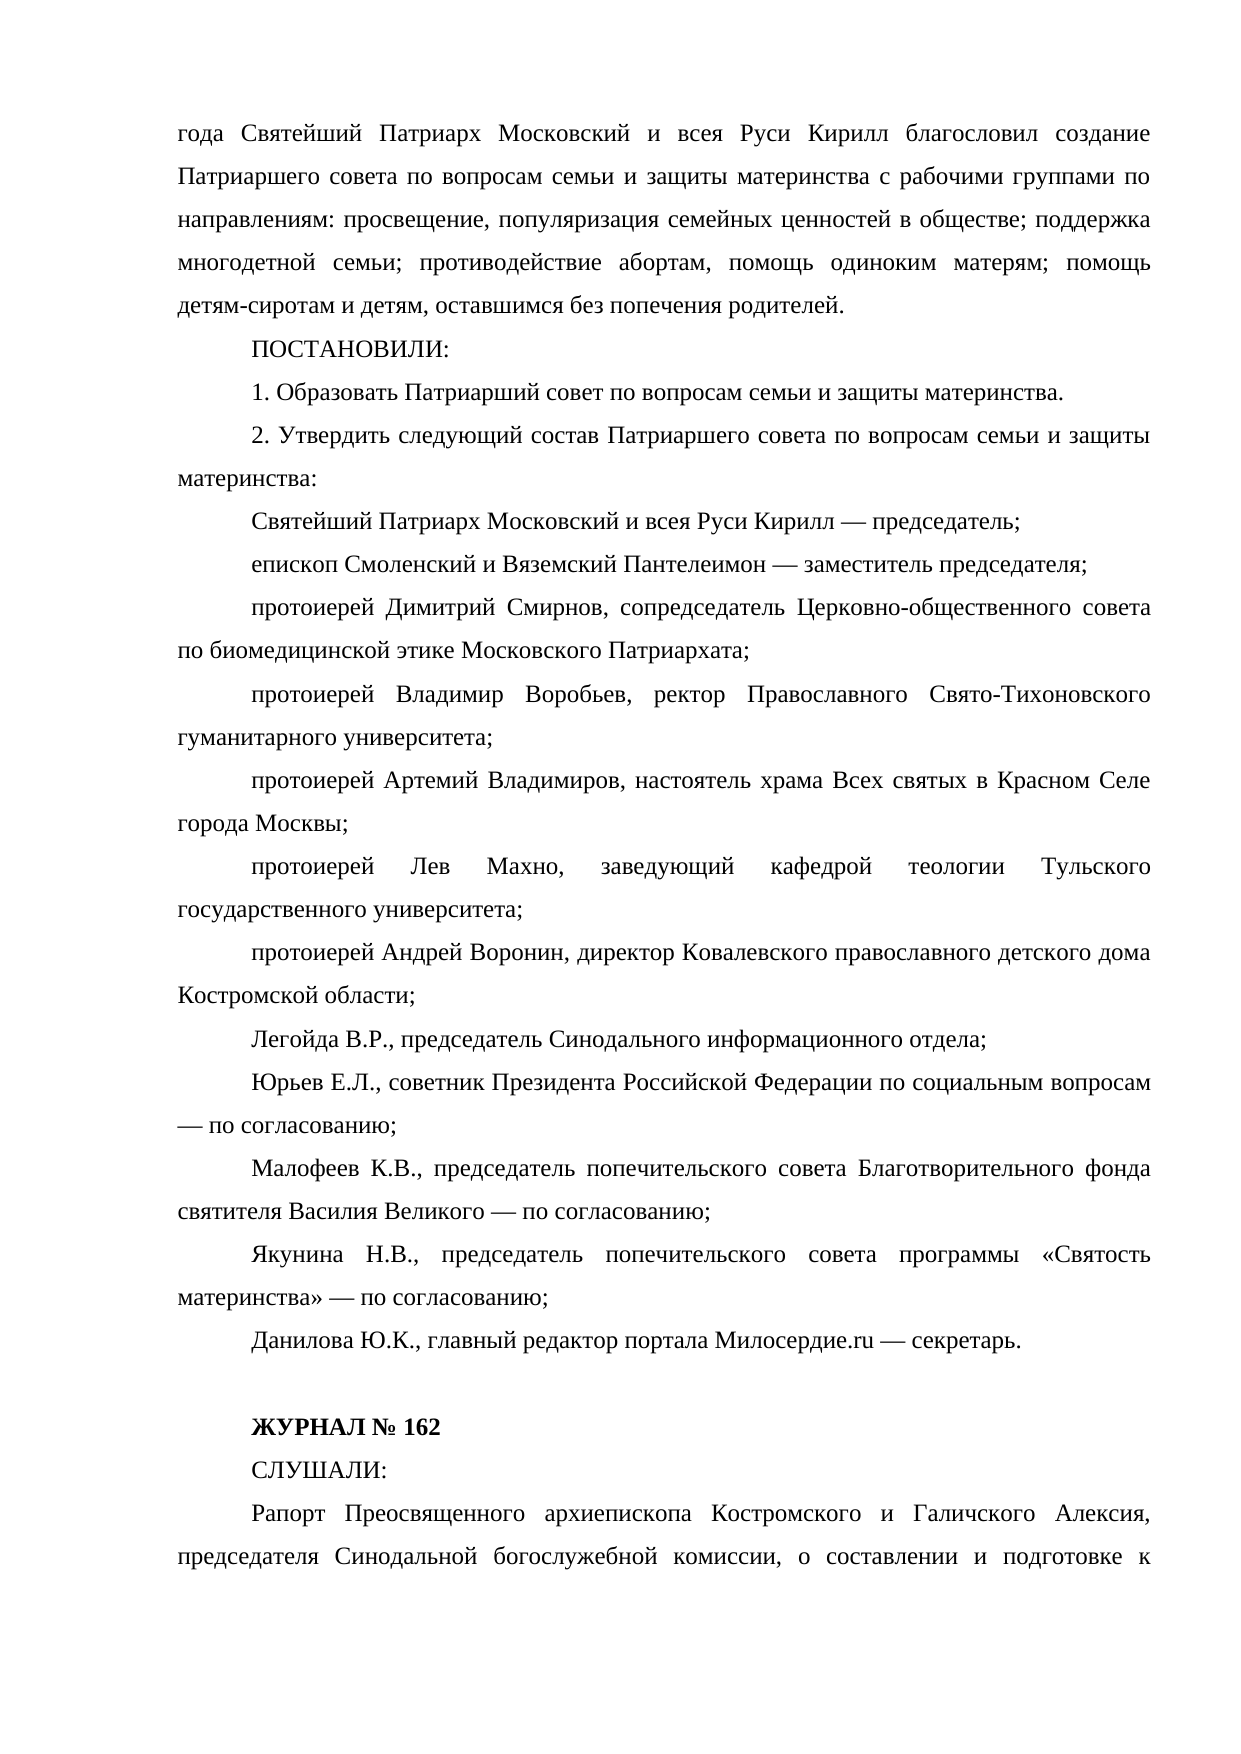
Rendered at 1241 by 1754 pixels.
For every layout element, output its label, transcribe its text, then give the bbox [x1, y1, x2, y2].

text протоиерей Андрей Воронин, директор Ковалевского православного детского дома Костромской области; [177, 937, 1152, 1009]
text протоиерей Димитрий Смирнов, сопредседатель Церковно-общественного совета по биомедицинской этике Московского Патриархата; [177, 592, 1152, 664]
text протоиерей Артемий Владимиров, настоятель храма Всех святых в Красном Селе города Москвы; [177, 765, 1152, 837]
text протоиерей Владимир Воробьев, ректор Православного Свято-Тихоновского гуманитарного университета; [177, 679, 1152, 751]
text Святейший Патриарх Московский и всея Руси Кирилл — председатель; [177, 506, 1152, 535]
text Легойда В.Р., председатель Синодального информационного отдела; [177, 1024, 1152, 1052]
text СЛУШАЛИ: [177, 1455, 1152, 1484]
text епископ Смоленский и Вяземский Пантелеимон — заместитель председателя; [177, 549, 1152, 578]
text Малофеев К.В., председатель попечительского совета Благотворительного фонда святителя Василия Великого — по согласованию; [177, 1153, 1152, 1225]
text ПОСТАНОВИЛИ: [177, 334, 1152, 362]
text года Святейший Патриарх Московский и всея Руси Кирилл благословил создание Патриаршего совета по вопросам семьи и защиты материнства с рабочими группами по направлениям: просвещение, популяризация семейных ценностей в обществе; поддержка многодетной семьи; противодействие абортам, помощь одиноким матерям; помощь детям-сиротам и детям, оставшимся без попечения родителей. [177, 118, 1152, 319]
text Юрьев Е.Л., советник Президента Российской Федерации по социальным вопросам — по согласованию; [177, 1067, 1152, 1139]
text протоиерей Лев Махно, заведующий кафедрой теологии Тульского государственного университета; [177, 851, 1152, 923]
text 1. Образовать Патриарший совет по вопросам семьи и защиты материнства. [177, 377, 1152, 406]
text Рапорт Преосвященного архиепископа Костромского и Галичского Алексия, председателя Синодальной богослужебной комиссии, о составлении и подготовке к [177, 1498, 1152, 1570]
text Якунина Н.В., председатель попечительского совета программы «Святость материнства» — по согласованию; [177, 1239, 1152, 1311]
text 2. Утвердить следующий состав Патриаршего совета по вопросам семьи и защиты материнства: [177, 420, 1152, 492]
text Данилова Ю.К., главный редактор портала Милосердие.ru — секретарь. [177, 1326, 1152, 1354]
text ЖУРНАЛ № 162 [177, 1412, 1152, 1441]
